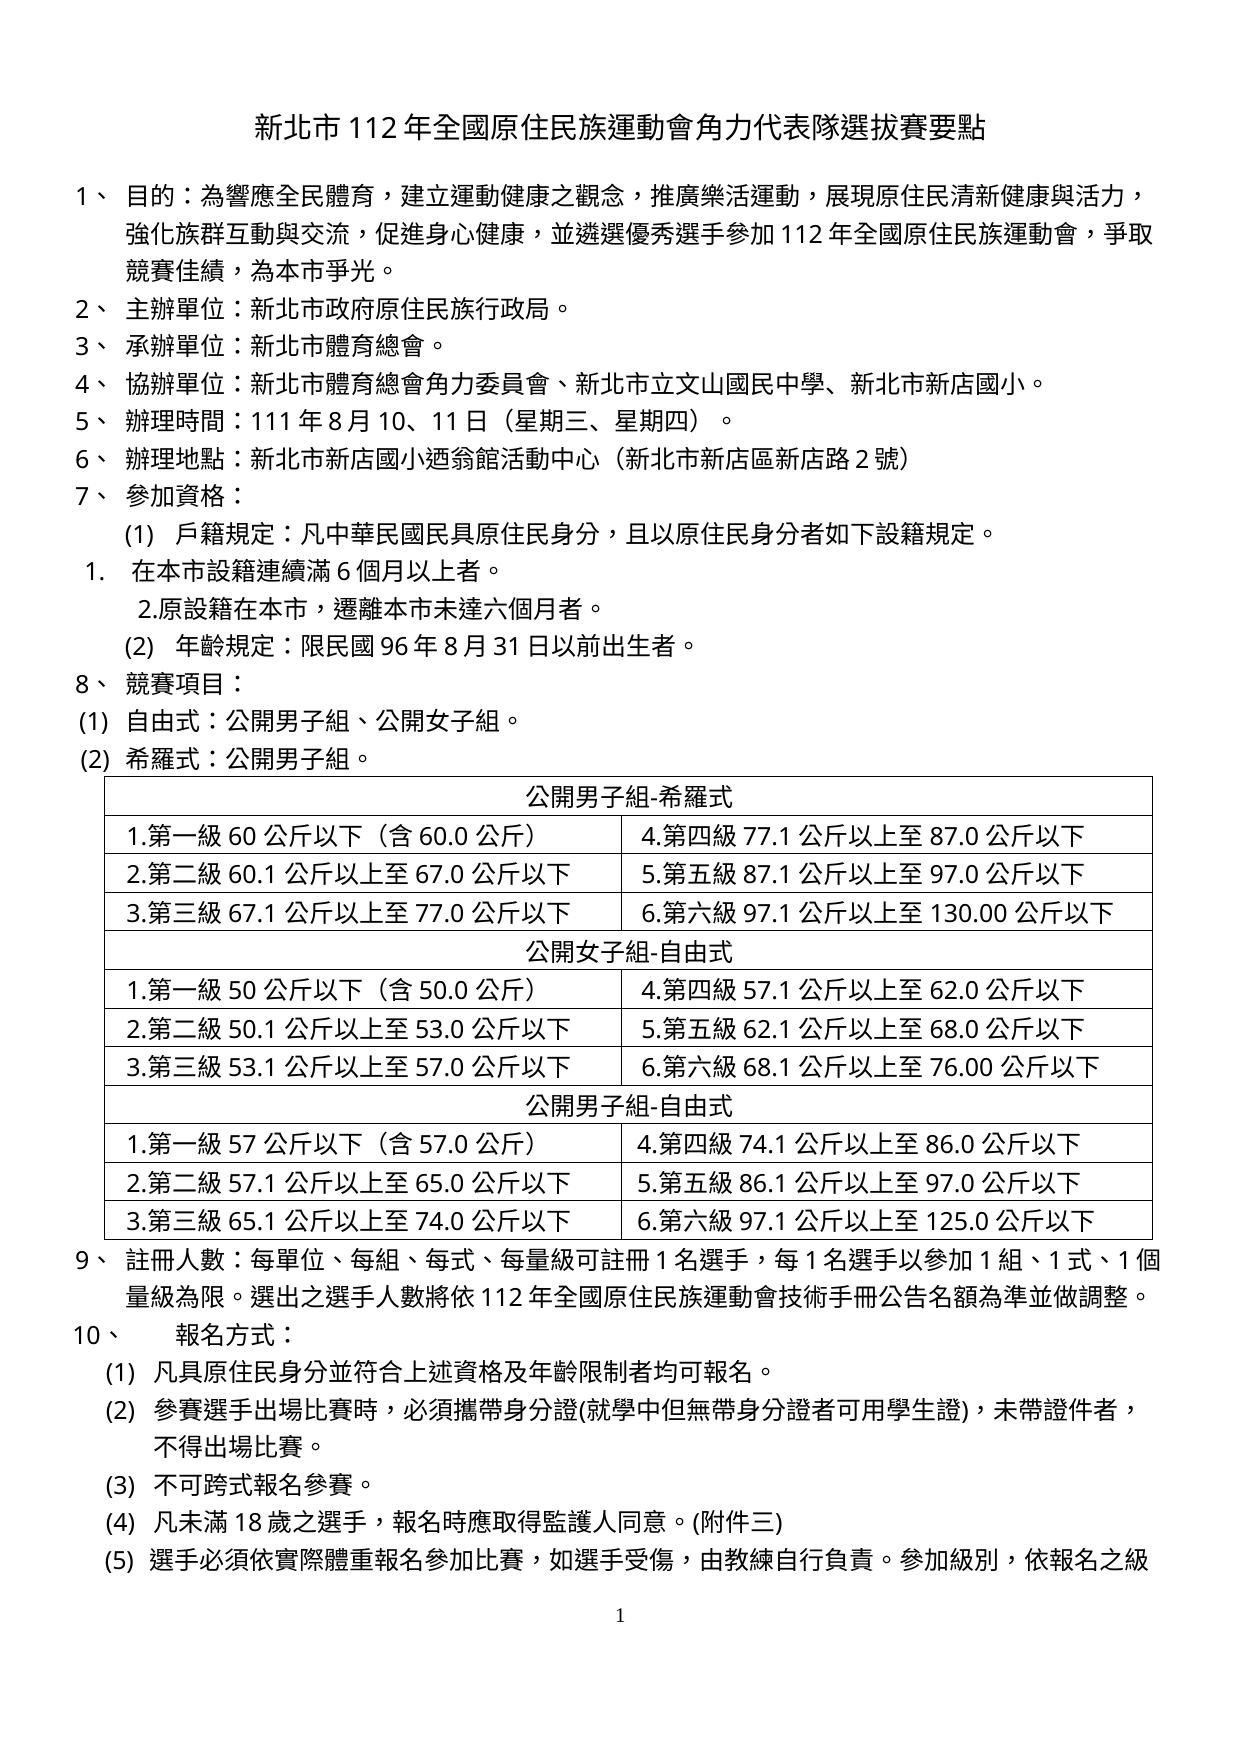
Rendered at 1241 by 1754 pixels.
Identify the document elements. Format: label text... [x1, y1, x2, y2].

table_cell 6.第六級 97.1 公斤以上至 125.0 公斤以下 [622, 1201, 1152, 1239]
list 協辦單位：新北市體育總會角力委員會、新北市立文山國民中學、新北市新店國小。 [75, 364, 1165, 401]
list 目的：為響應全民體育，建立運動健康之觀念，推廣樂活運動，展現原住民清新健康與活力，強化族群互動與交流，促進身心健康，並遴選優秀選手參加112年全國原住民族運動會，爭取競賽佳績，為本市爭光。 [75, 176, 1165, 289]
list 不可跨式報名參賽。 [106, 1465, 1165, 1502]
table_cell 6.第六級 97.1 公斤以上至 130.00 公斤以下 [622, 893, 1152, 930]
list 主辦單位：新北市政府原住民族行政局。 [75, 289, 1165, 326]
table_cell 4.第四級 77.1 公斤以上至 87.0 公斤以下 [622, 816, 1152, 853]
text 2.原設籍在本市，遷離本市未達六個月者。 [75, 589, 1165, 626]
table_cell 5.第五級 86.1 公斤以上至 97.0 公斤以下 [622, 1163, 1152, 1200]
list 年齡規定：限民國96年8月31日以前出生者。 [124, 626, 1165, 664]
list 凡未滿18歲之選手，報名時應取得監護人同意。(附件三) [106, 1502, 1165, 1540]
list 競賽項目： [75, 664, 1165, 701]
table_cell 公開男子組-自由式 [105, 1086, 1152, 1123]
list 承辦單位：新北市體育總會。 [75, 326, 1165, 364]
list 選手必須依實際體重報名參加比賽，如選手受傷，由教練自行負責。參加級別，依報名之級 [104, 1540, 1165, 1577]
table_cell 2.第二級 60.1 公斤以上至 67.0 公斤以下 [105, 854, 621, 892]
list 凡具原住民身分並符合上述資格及年齡限制者均可報名。 [106, 1352, 1165, 1390]
text 新北市112年全國原住民族運動會角力代表隊選拔賽要點 [75, 89, 1165, 164]
table_cell 2.第二級 50.1 公斤以上至 53.0 公斤以下 [105, 1009, 621, 1046]
list 參加資格： [75, 476, 1165, 514]
table_header 公開男子組-希羅式 [105, 777, 1152, 815]
list 辦理地點：新北市新店國小迺翁館活動中心（新北市新店區新店路2號） [75, 439, 1165, 476]
list 報名方式： [72, 1315, 1165, 1352]
table_cell 4.第四級 57.1 公斤以上至 62.0 公斤以下 [622, 970, 1152, 1007]
table_cell 公開女子組-自由式 [105, 931, 1152, 969]
table_cell 1.第一級 60 公斤以下（含 60.0 公斤） [105, 816, 621, 853]
list 註冊人數：每單位、每組、每式、每量級可註冊1名選手，每1名選手以參加1組、1式、1個量級為限。選出之選手人數將依112年全國原住民族運動會技術手冊公告名額為準並做調整。 [75, 1240, 1165, 1315]
table_cell 2.第二級 57.1 公斤以上至 65.0 公斤以下 [105, 1163, 621, 1200]
table_cell 1.第一級 50 公斤以下（含 50.0 公斤） [105, 970, 621, 1007]
table_cell 4.第四級 74.1 公斤以上至 86.0 公斤以下 [622, 1124, 1152, 1162]
table_cell 5.第五級 62.1 公斤以上至 68.0 公斤以下 [622, 1009, 1152, 1046]
list 希羅式：公開男子組。 [75, 739, 1165, 776]
list 在本市設籍連續滿6個月以上者。 [75, 551, 1165, 589]
table_cell 6.第六級 68.1 公斤以上至 76.00 公斤以下 [622, 1047, 1152, 1084]
list 辦理時間：111年8月10、11日（星期三、星期四）。 [75, 401, 1165, 439]
table_cell 3.第三級 67.1 公斤以上至 77.0 公斤以下 [105, 893, 621, 930]
list 戶籍規定：凡中華民國民具原住民身分，且以原住民身分者如下設籍規定。 [124, 514, 1165, 551]
list 參賽選手出場比賽時，必須攜帶身分證(就學中但無帶身分證者可用學生證)，未帶證件者，不得出場比賽。 [106, 1390, 1165, 1465]
table_cell 3.第三級 65.1 公斤以上至 74.0 公斤以下 [105, 1201, 621, 1239]
table_cell 1.第一級 57 公斤以下（含 57.0 公斤） [105, 1124, 621, 1162]
table_cell 3.第三級 53.1 公斤以上至 57.0 公斤以下 [105, 1047, 621, 1084]
list 自由式：公開男子組、公開女子組。 [75, 701, 1165, 739]
table_cell 5.第五級 87.1 公斤以上至 97.0 公斤以下 [622, 854, 1152, 892]
